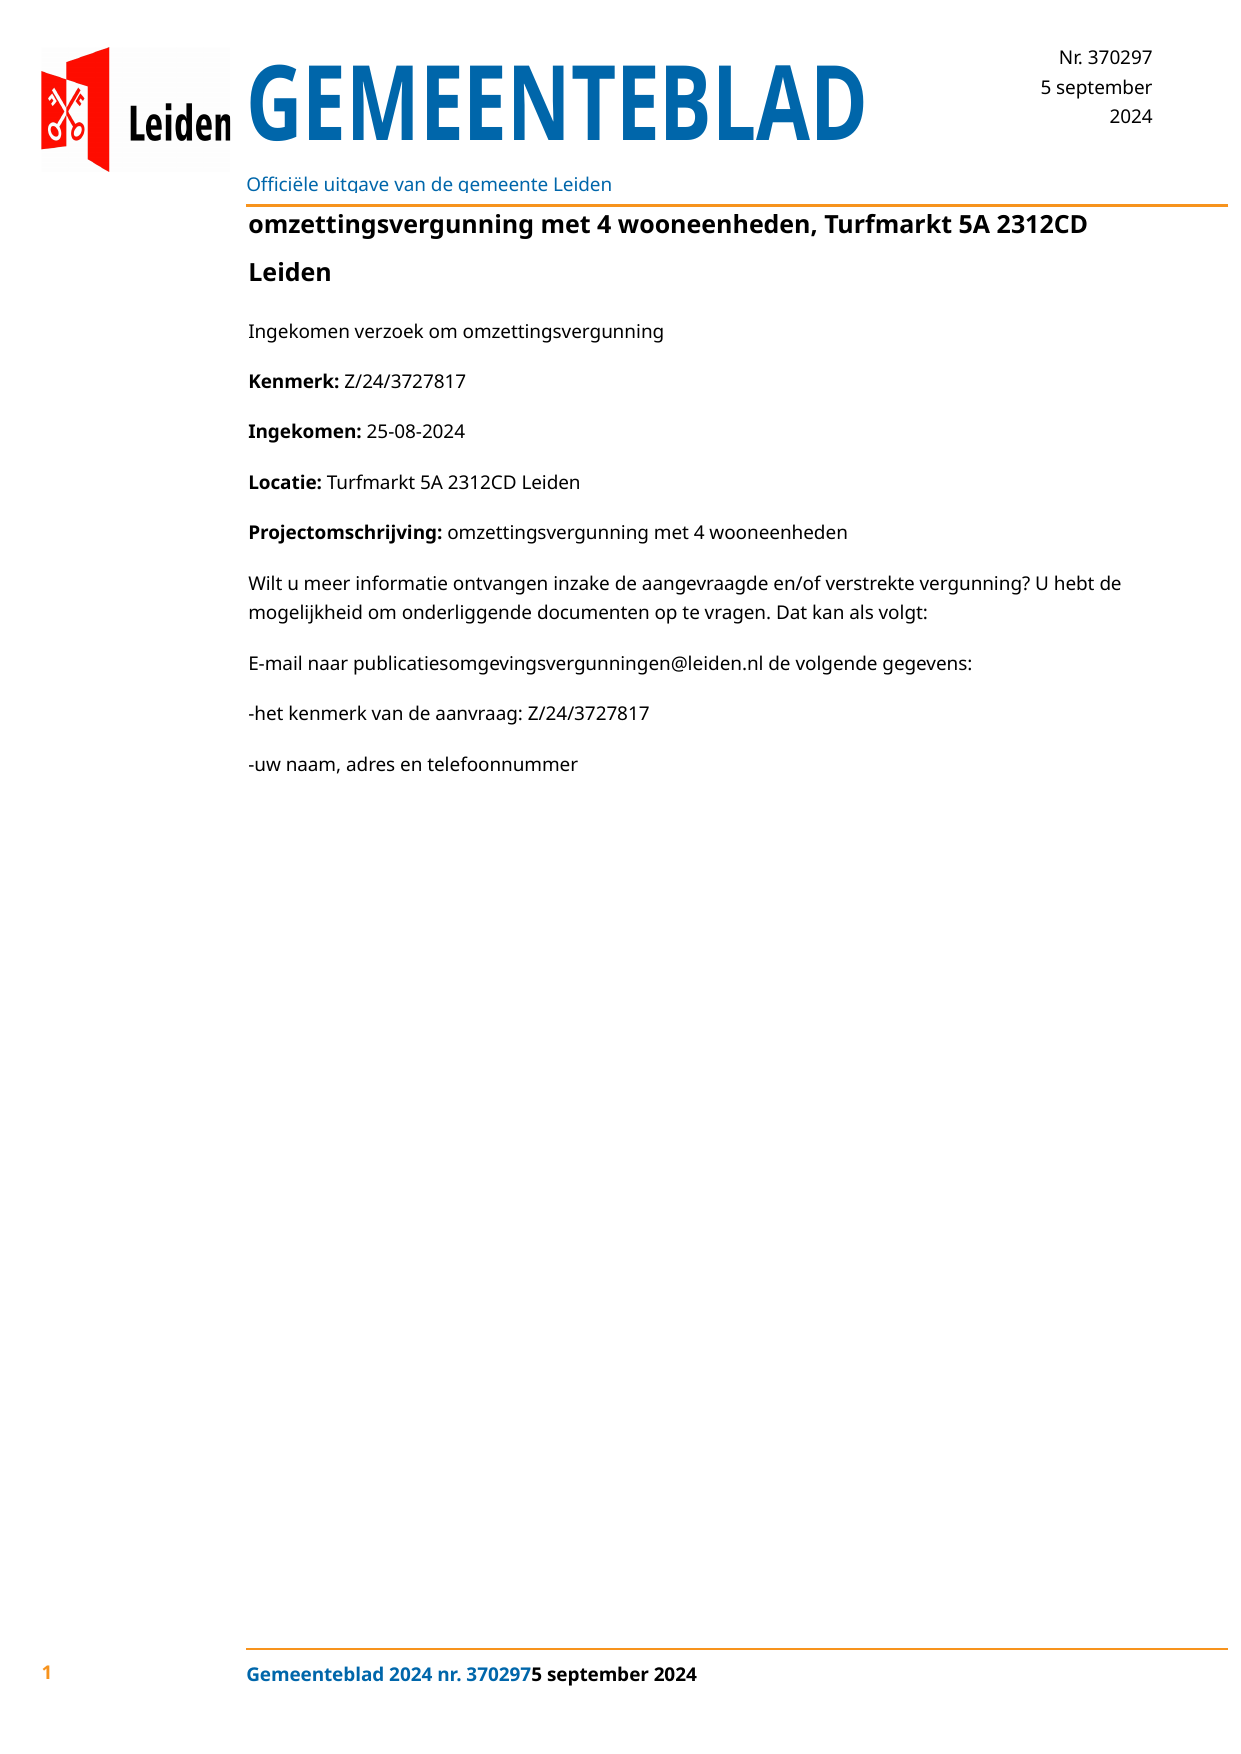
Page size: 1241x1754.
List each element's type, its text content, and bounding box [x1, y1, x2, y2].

text Ingekomen: 25-08-2024 [248, 419, 1152, 444]
text -het kenmerk van de aanvraag: Z/24/3727817 [248, 700, 1152, 726]
text omzettingsvergunning met 4 wooneenheden, Turfmarkt 5A 2312CD Leiden [248, 207, 1152, 288]
text Locatie: Turfmarkt 5A 2312CD Leiden [248, 469, 1152, 495]
text Kenmerk: Z/24/3727817 [248, 368, 1152, 394]
text E-mail naar publicatiesomgevingsvergunningen@leiden.nl de volgende gegevens: [248, 650, 1152, 676]
picture [41, 47, 231, 172]
text Wilt u meer informatie ontvangen inzake de aangevraagde en/of verstrekte vergunning? U hebt de mogelijkheid om onderliggende documenten op te vragen. Dat kan als volgt: [248, 570, 1152, 625]
text Projectomschrijving: omzettingsvergunning met 4 wooneenheden [248, 519, 1152, 545]
text Ingekomen verzoek om omzettingsvergunning [248, 318, 1152, 344]
text -uw naam, adres en telefoonnummer [248, 751, 1152, 777]
